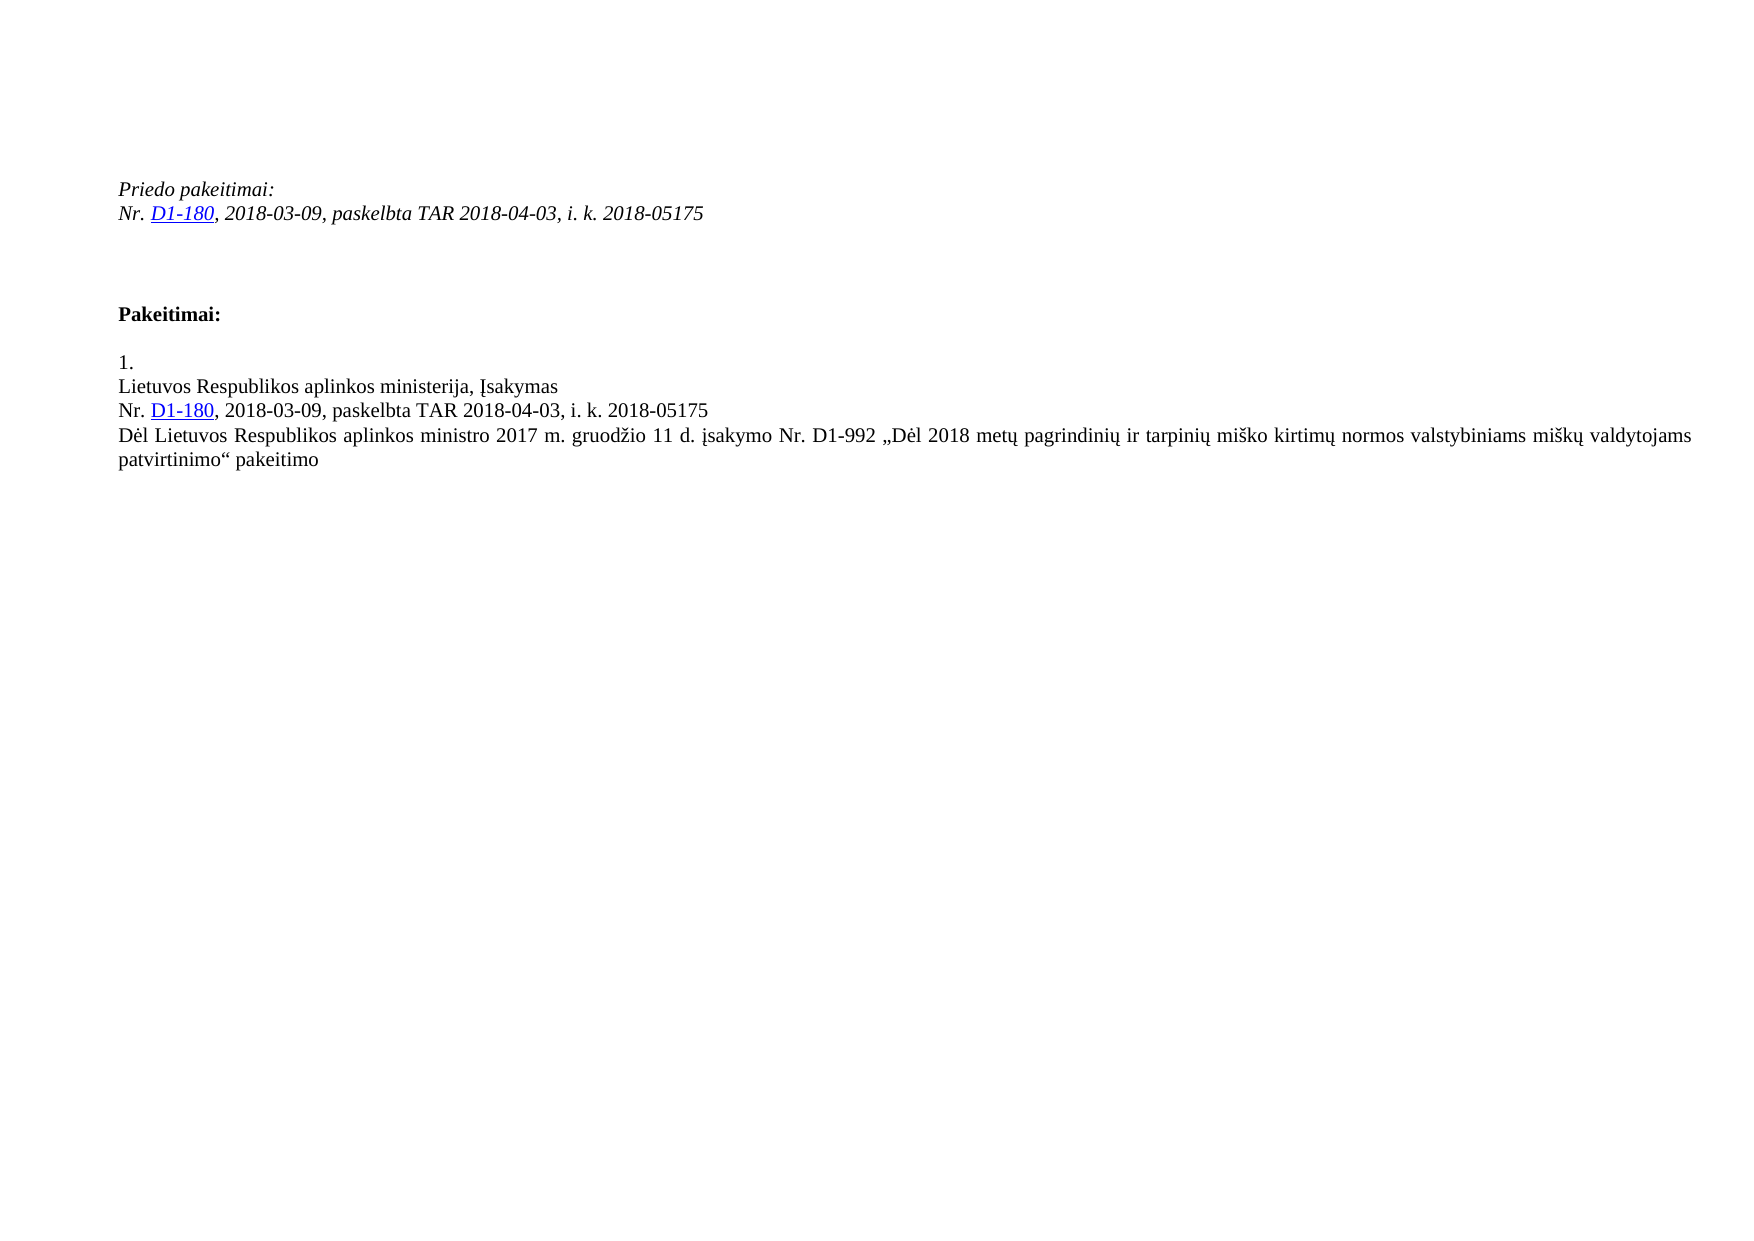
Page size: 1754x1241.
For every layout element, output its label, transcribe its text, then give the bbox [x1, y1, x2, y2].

text Nr. D1-180, 2018-03-09, paskelbta TAR 2018-04-03, i. k. 2018-05175 [118, 201, 1695, 225]
text 1. [118, 350, 1695, 374]
text Pakeitimai: [118, 302, 1695, 326]
text Nr. D1-180, 2018-03-09, paskelbta TAR 2018-04-03, i. k. 2018-05175 [118, 398, 1695, 422]
text Dėl Lietuvos Respublikos aplinkos ministro 2017 m. gruodžio 11 d. įsakymo Nr. D1-992 „Dėl 2018 metų pagrindinių ir tarpinių miško kirtimų normos valstybiniams miškų valdytojams patvirtinimo“ pakeitimo [118, 422, 1695, 471]
text Lietuvos Respublikos aplinkos ministerija, Įsakymas [118, 374, 1695, 398]
text Priedo pakeitimai: [118, 177, 1695, 201]
